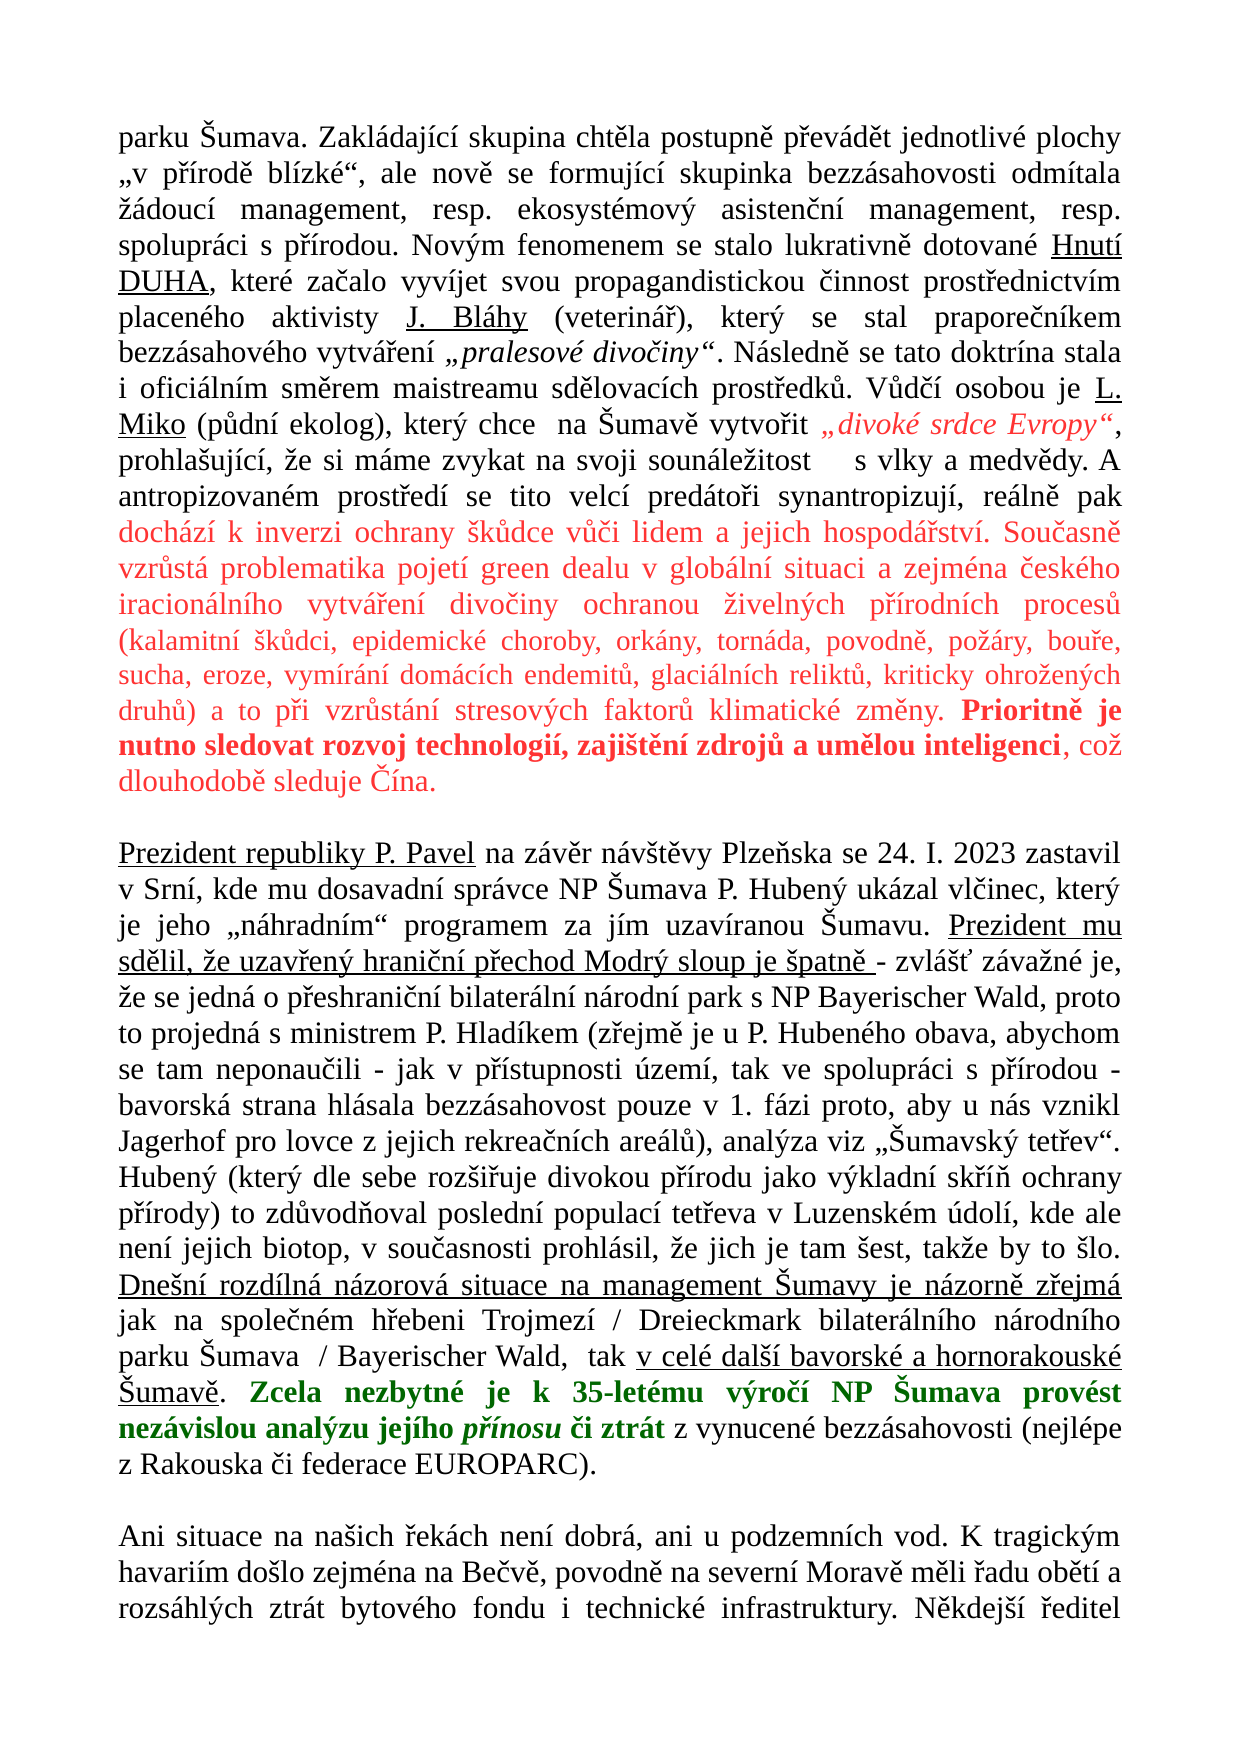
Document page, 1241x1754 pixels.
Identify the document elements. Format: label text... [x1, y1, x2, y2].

text jak na společném hřebeni Trojmezí / Dreieckmark bilaterálního národního parku Šumava / Bayerischer Wald, tak v celé další bavorské a hornorakouské Šumavě. Zcela nezbytné je k 35-letému výročí NP Šumava provést nezávislou analýzu jejího přínosu či ztrát z vynucené bezzásahovosti (nejlépe z Rakouska či federace EUROPARC). [118, 1299, 1122, 1481]
text Prezident republiky P. Pavel na závěr návštěvy Plzeňska se 24. I. 2023 zastavil v Srní, kde mu dosavadní správce NP Šumava P. Hubený ukázal vlčinec, který je jeho „náhradním“ programem za jím uzavíranou Šumavu. Prezident mu sdělil, že uzavřený hraniční přechod Modrý sloup je špatně - zvlášť závažné je, že se jedná o přeshraniční bilaterální národní park s NP Bayerischer Wald, proto to projedná s ministrem P. Hladíkem (zřejmě je u P. Hubeného obava, abychom se tam neponaučili - jak v přístupnosti území, tak ve spolupráci s přírodou - bavorská strana hlásala bezzásahovost pouze v 1. fázi proto, aby u nás vznikl Jagerhof pro lovce z jejich rekreačních areálů), analýza viz „Šumavský tetřev“. Hubený (který dle sebe rozšiřuje divokou přírodu jako výkladní skříň ochrany přírody) to zdůvodňoval poslední populací tetřeva v Luzenském údolí, kde ale není jejich biotop, v současnosti prohlásil, že jich je tam šest, takže by to šlo. Dnešní rozdílná názorová situace na management Šumavy je názorně zřejmá [118, 834, 1122, 1297]
text parku Šumava. Zakládající skupina chtěla postupně převádět jednotlivé plochy „v přírodě blízké“, ale nově se formující skupinka bezzásahovosti odmítala žádoucí management, resp. ekosystémový asistenční management, resp. spolupráci s přírodou. Novým fenomenem se stalo lukrativně dotované Hnutí DUHA, které začalo vyvíjet svou propagandistickou činnost prostřednictvím placeného aktivisty J. Bláhy (veterinář), který se stal praporečníkem bezzásahového vytváření „pralesové divočiny“. Následně se tato doktrína stala i oficiálním směrem maistreamu sdělovacích prostředků. Vůdčí osobou je L. Miko (půdní ekolog), který chce na Šumavě vytvořit „divoké srdce Evropy“, prohlašující, že si máme zvykat na svoji sounáležitost s vlky a medvědy. A antropizovaném prostředí se tito velcí predátoři synantropizují, reálně pak dochází k inverzi ochrany škůdce vůči lidem a jejich hospodářství. Současně vzrůstá problematika pojetí green dealu v globální situaci a zejména českého iracionálního vytváření divočiny ochranou živelných přírodních procesů (kalamitní škůdci, epidemické choroby, orkány, tornáda, povodně, požáry, bouře, sucha, eroze, vymírání domácích endemitů, glaciálních reliktů, kriticky ohrožených druhů) a to při vzrůstání stresových faktorů klimatické změny. Prioritně je nutno sledovat rozvoj technologií, zajištění zdrojů a umělou inteligenci, což dlouhodobě sleduje Čína. [118, 118, 1122, 798]
text Ani situace na našich řekách není dobrá, ani u podzemních vod. K tragickým havariím došlo zejména na Bečvě, povodně na severní Moravě měli řadu obětí a rozsáhlých ztrát bytového fondu i technické infrastruktury. Někdejší ředitel [118, 1517, 1122, 1625]
